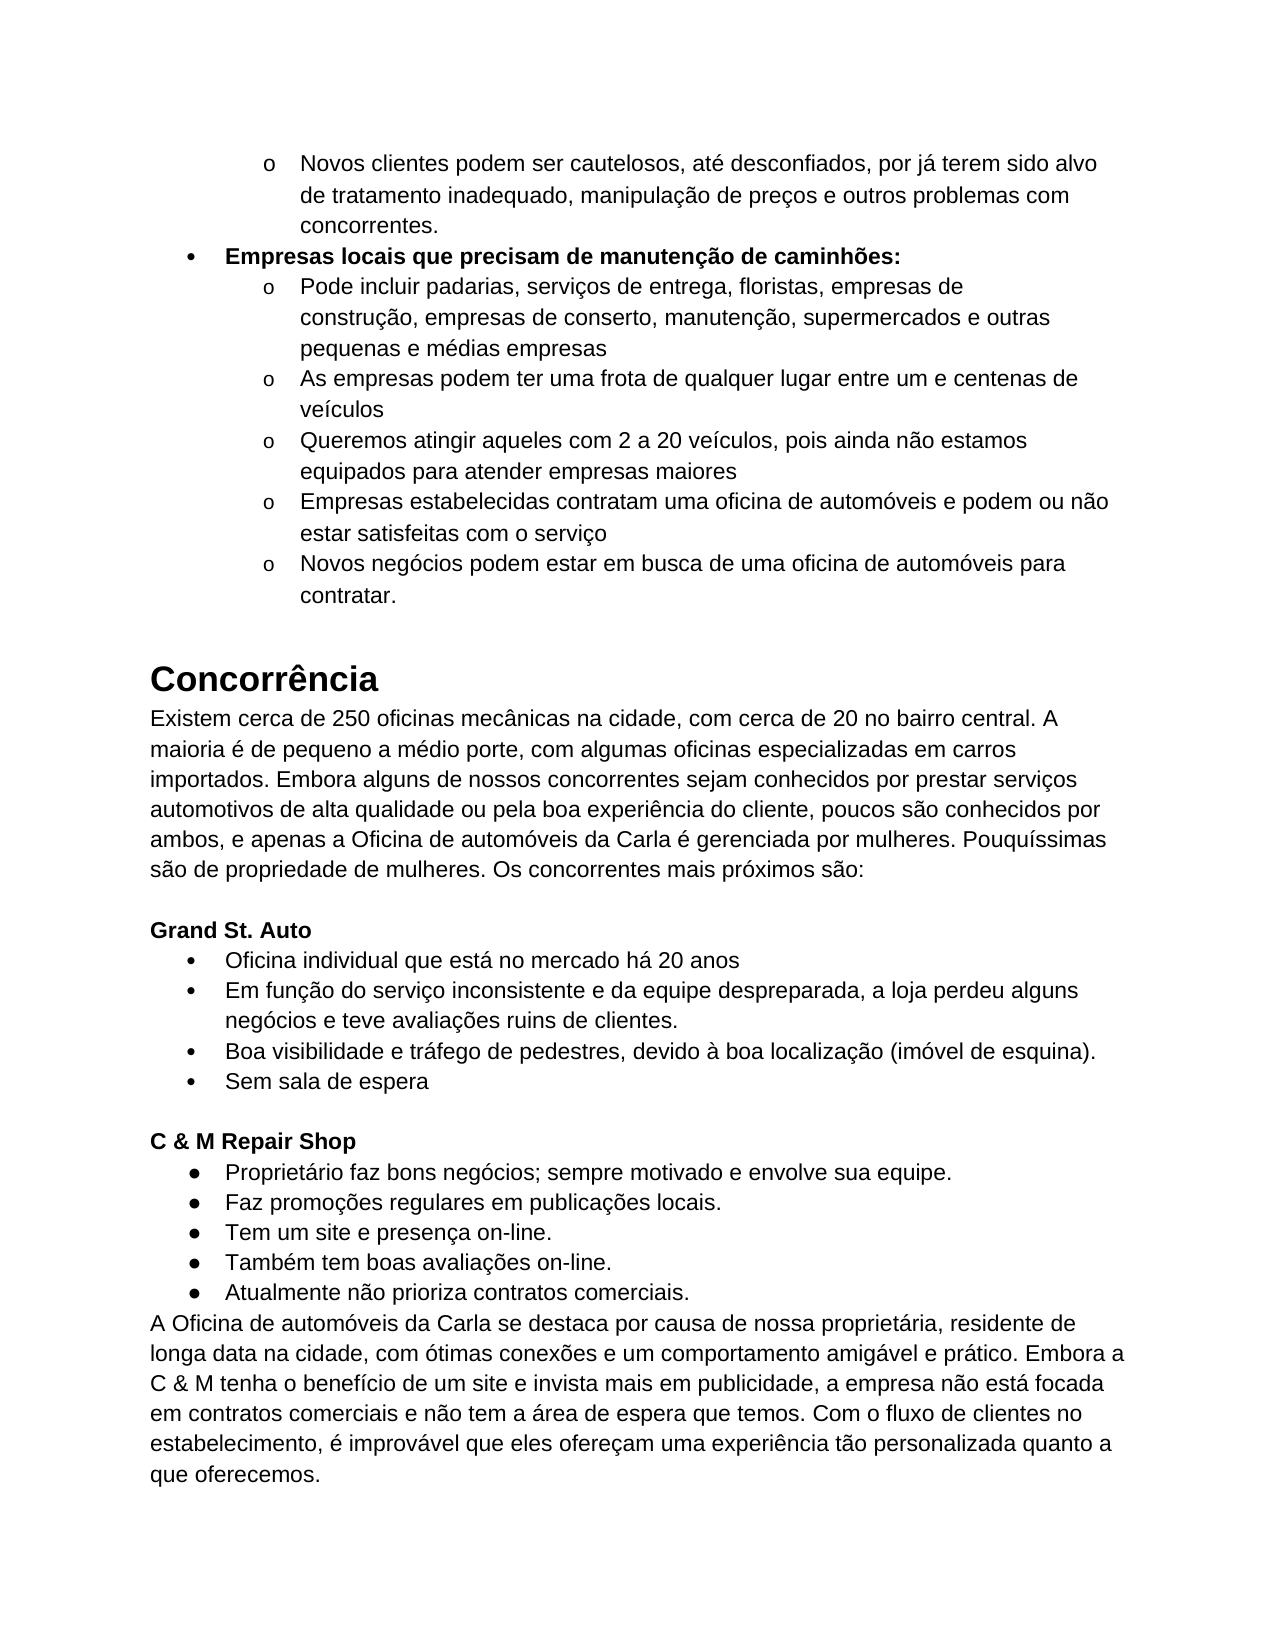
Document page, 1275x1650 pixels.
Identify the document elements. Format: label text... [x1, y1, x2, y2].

list Proprietário faz bons negócios; sempre motivado e envolve sua equipe. [187, 1158, 1125, 1185]
list Pode incluir padarias, serviços de entrega, floristas, empresas de construção, empresas de conserto, manutenção, supermercados e outras pequenas e médias empresas [262, 273, 1125, 361]
list Boa visibilidade e tráfego de pedestres, devido à boa localização (imóvel de esquina). [187, 1038, 1125, 1064]
list As empresas podem ter uma frota de qualquer lugar entre um e centenas de veículos [262, 365, 1125, 423]
list Em função do serviço inconsistente e da equipe despreparada, a loja perdeu alguns negócios e teve avaliações ruins de clientes. [187, 977, 1125, 1034]
list Empresas locais que precisam de manutenção de caminhões: [187, 243, 1125, 269]
text Concorrência [150, 659, 1125, 699]
list Também tem boas avaliações on-line. [187, 1249, 1125, 1276]
text C & M Repair Shop [150, 1128, 1125, 1155]
list Novos clientes podem ser cautelosos, até desconfiados, por já terem sido alvo de tratamento inadequado, manipulação de preços e outros problemas com concorrentes. [262, 150, 1125, 239]
list Sem sala de espera [187, 1068, 1125, 1094]
list Empresas estabelecidas contratam uma oficina de automóveis e podem ou não estar satisfeitas com o serviço [262, 488, 1125, 546]
subtitle A Oficina de automóveis da Carla se destaca por causa de nossa proprietária, residente de longa data na cidade, com ótimas conexões e um comportamento amigável e prático. Embora a C & M tenha o benefício de um site e invista mais em publicidade, a empresa não está focada em contratos comerciais e não tem a área de espera que temos. Com o fluxo de clientes no estabelecimento, é improvável que eles ofereçam uma experiência tão personalizada quanto a que oferecemos. [150, 1309, 1125, 1487]
list Novos negócios podem estar em busca de uma oficina de automóveis para contratar. [262, 550, 1125, 608]
list Oficina individual que está no mercado há 20 anos [187, 947, 1125, 973]
list Faz promoções regulares em publicações locais. [187, 1189, 1125, 1215]
list Queremos atingir aqueles com 2 a 20 veículos, pois ainda não estamos equipados para atender empresas maiores [262, 427, 1125, 484]
text Existem cerca de 250 oficinas mecânicas na cidade, com cerca de 20 no bairro central. A maioria é de pequeno a médio porte, com algumas oficinas especializadas em carros importados. Embora alguns de nossos concorrentes sejam conhecidos por prestar serviços automotivos de alta qualidade ou pela boa experiência do cliente, poucos são conhecidos por ambos, e apenas a Oficina de automóveis da Carla é gerenciada por mulheres. Pouquíssimas são de propriedade de mulheres. Os concorrentes mais próximos são: [150, 705, 1125, 883]
list Atualmente não prioriza contratos comerciais. [187, 1279, 1125, 1306]
list Tem um site e presença on-line. [187, 1219, 1125, 1245]
text Grand St. Auto [150, 917, 1125, 943]
